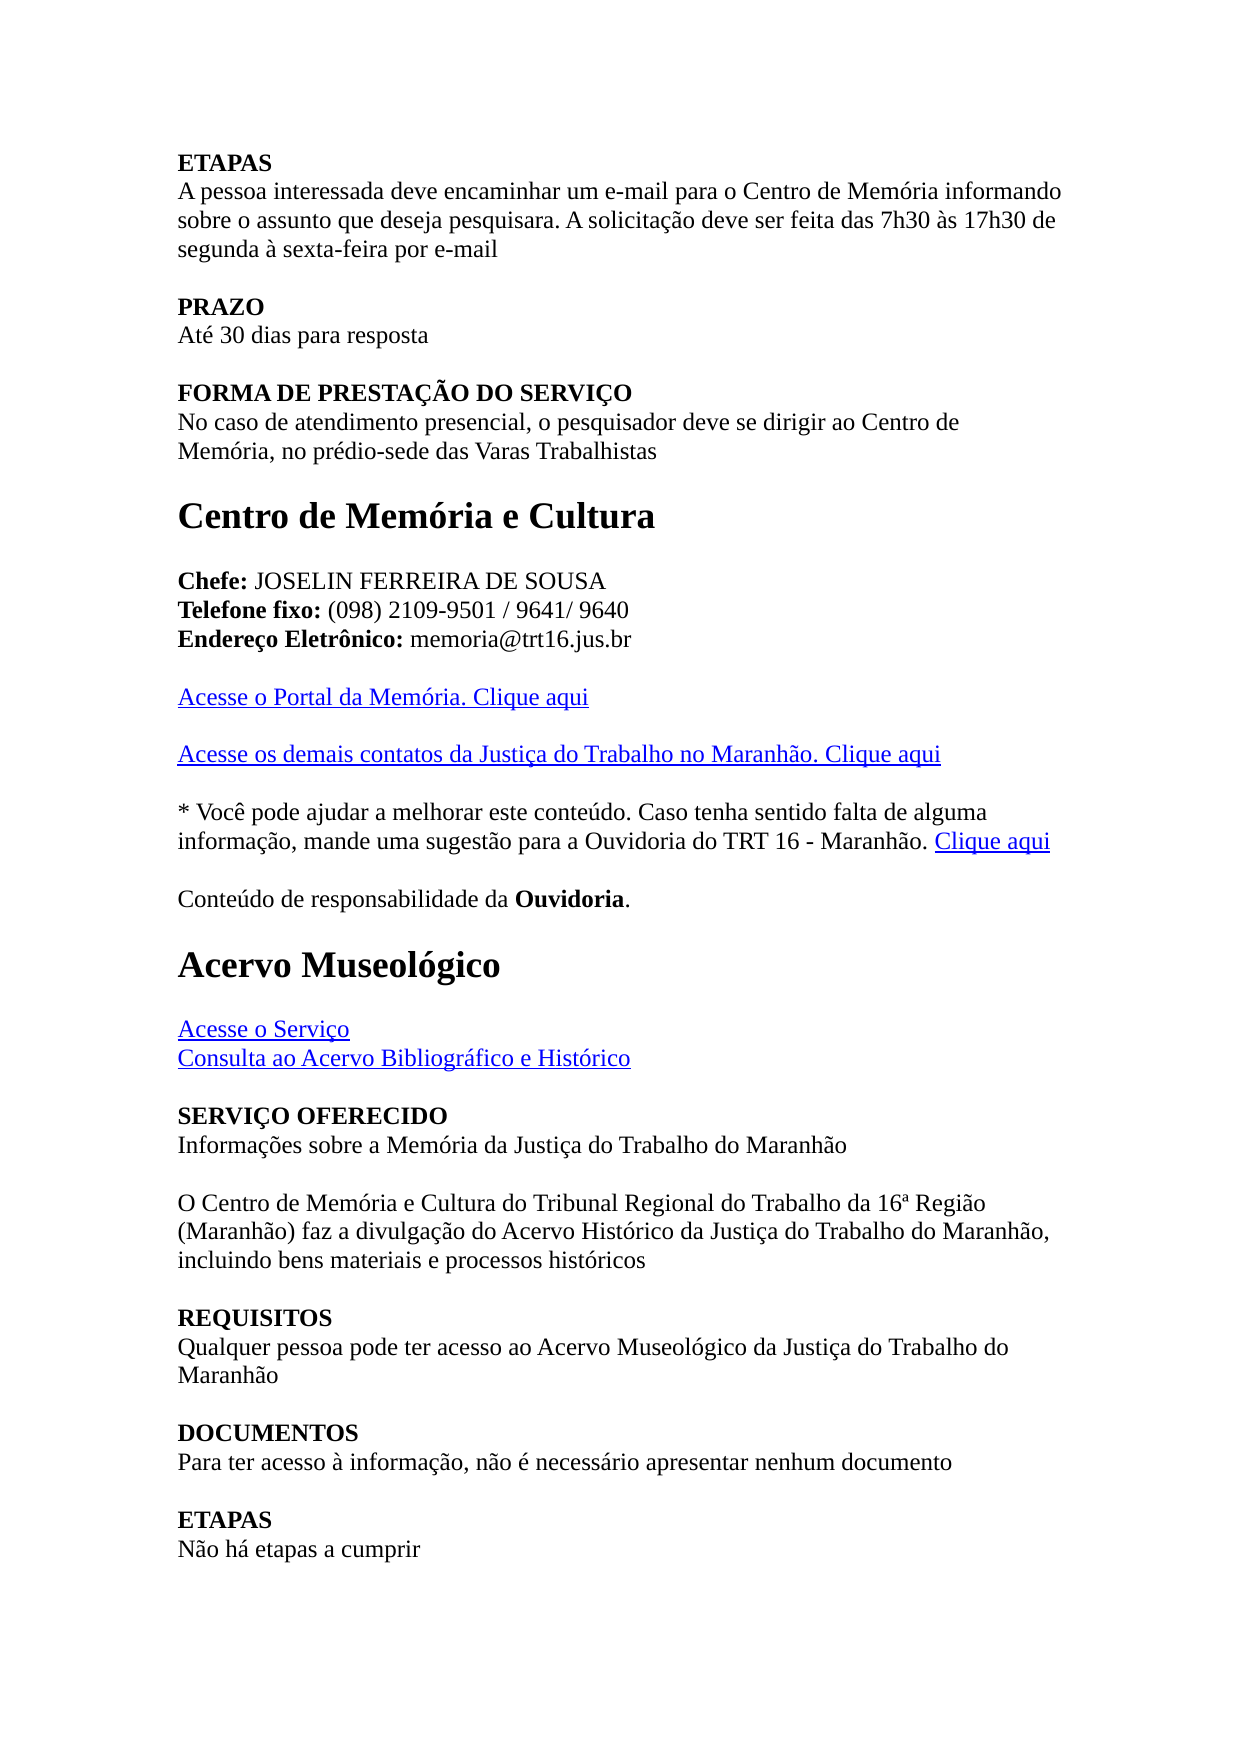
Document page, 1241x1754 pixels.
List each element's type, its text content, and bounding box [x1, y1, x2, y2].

text PRAZO Até 30 dias para resposta [177, 292, 1063, 349]
text DOCUMENTOS Para ter acesso à informação, não é necessário apresentar nenhum documento [177, 1418, 1063, 1476]
text Chefe: JOSELIN FERREIRA DE SOUSA Telefone fixo: (098) 2109-9501 / 9641/ 9640 Endereço Eletrônico: memoria@trt16.jus.br [177, 566, 1063, 652]
text FORMA DE PRESTAÇÃO DO SERVIÇO No caso de atendimento presencial, o pesquisador deve se dirigir ao Centro de Memória, no prédio-sede das Varas Trabalhistas [177, 378, 1063, 465]
text Consulta ao Acervo Bibliográfico e Histórico [177, 1043, 1063, 1072]
subtitle Acervo Museológico [177, 942, 1063, 985]
text SERVIÇO OFERECIDO Informações sobre a Memória da Justiça do Trabalho do Maranhão [177, 1101, 1063, 1158]
text O Centro de Memória e Cultura do Tribunal Regional do Trabalho da 16ª Região (Maranhão) faz a divulgação do Acervo Histórico da Justiça do Trabalho do Maranhão, incluindo bens materiais e processos históricos [177, 1188, 1063, 1274]
text Acesse o Portal da Memória. Clique aqui [177, 682, 1063, 710]
text Conteúdo de responsabilidade da Ouvidoria. [177, 884, 1063, 913]
text ETAPAS Não há etapas a cumprir [177, 1505, 1063, 1563]
text ETAPAS A pessoa interessada deve encaminhar um e-mail para o Centro de Memória informando sobre o assunto que deseja pesquisara. A solicitação deve ser feita das 7h30 às 17h30 de segunda à sexta-feira por e-mail [177, 148, 1063, 263]
subtitle Centro de Memória e Cultura [177, 494, 1063, 537]
text Acesse os demais contatos da Justiça do Trabalho no Maranhão. Clique aqui [177, 739, 1063, 768]
text Acesse o Serviço [177, 1014, 1063, 1043]
text * Você pode ajudar a melhorar este conteúdo. Caso tenha sentido falta de alguma informação, mande uma sugestão para a Ouvidoria do TRT 16 - Maranhão. Clique aqui [177, 797, 1063, 855]
text REQUISITOS Qualquer pessoa pode ter acesso ao Acervo Museológico da Justiça do Trabalho do Maranhão [177, 1303, 1063, 1389]
